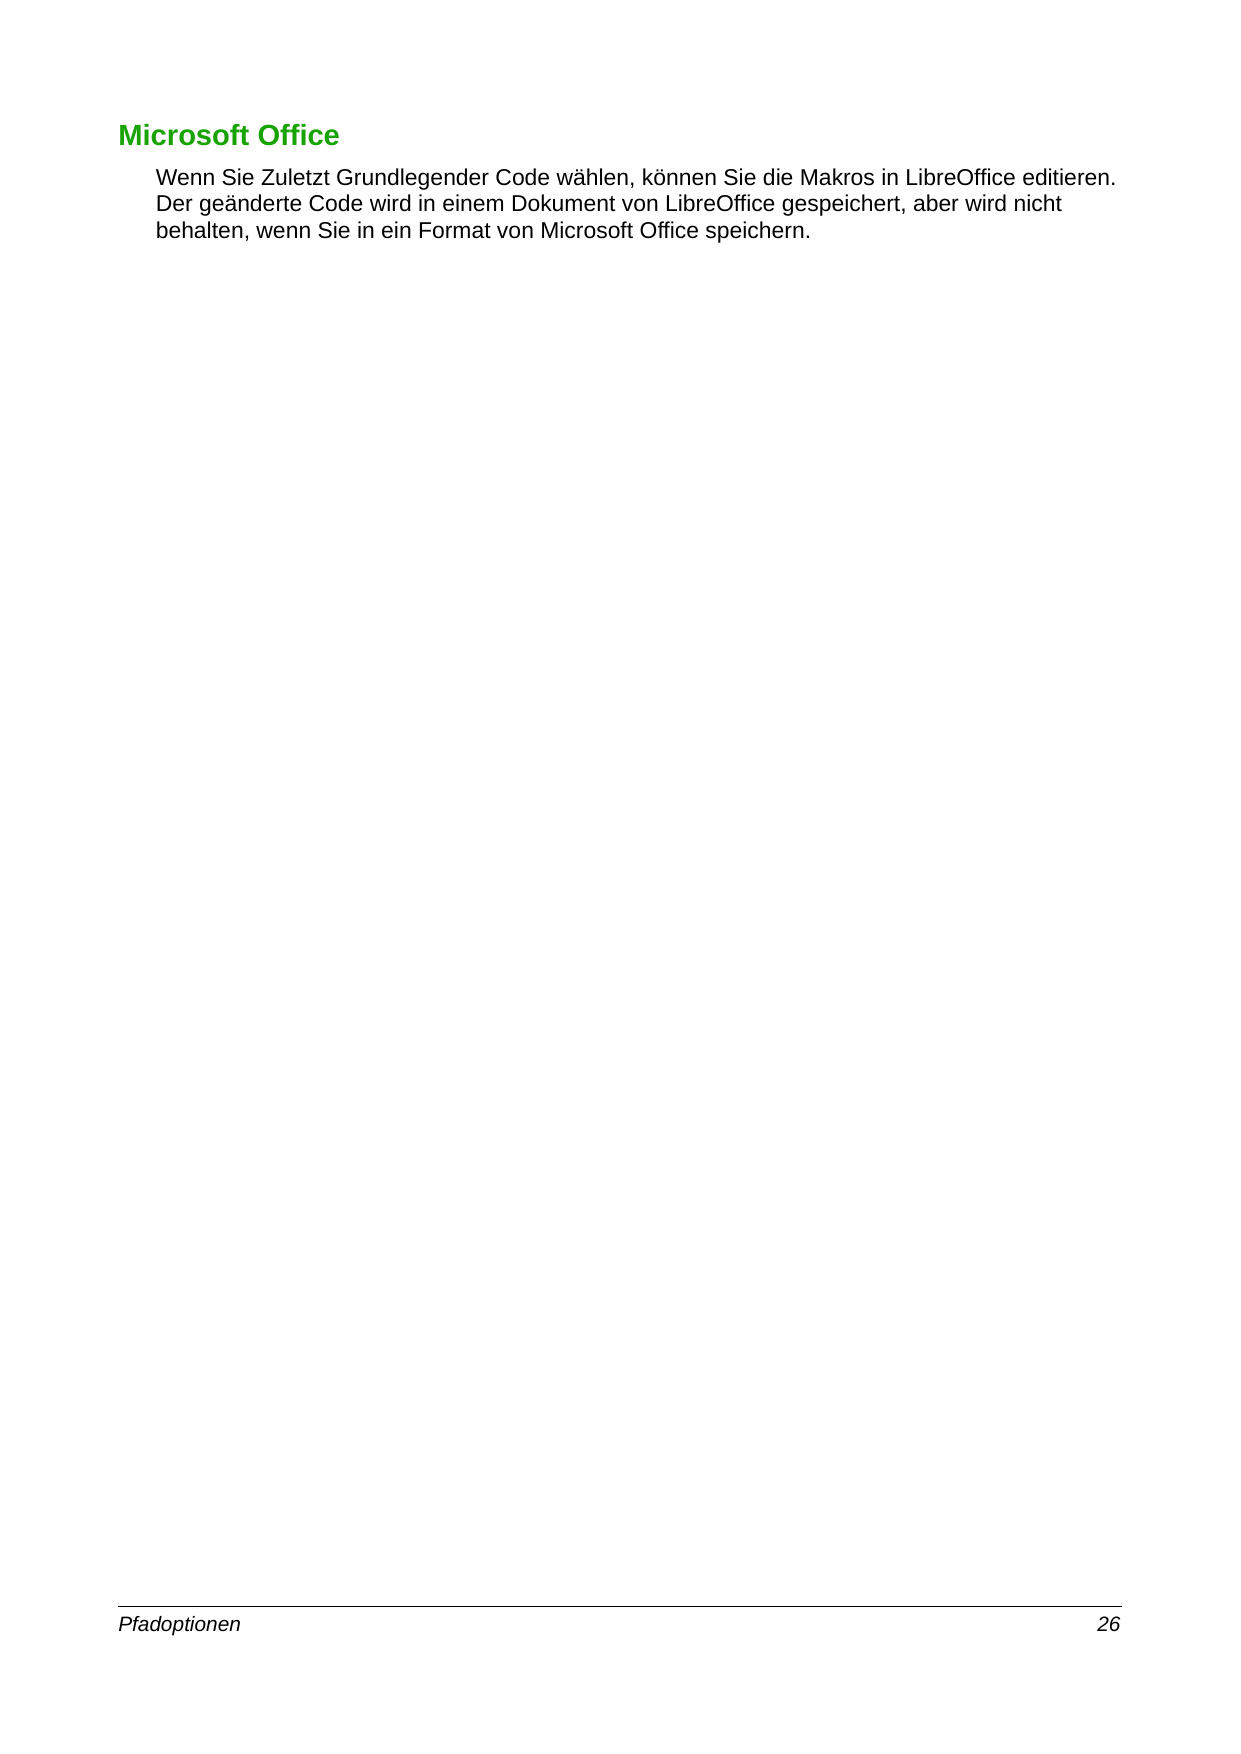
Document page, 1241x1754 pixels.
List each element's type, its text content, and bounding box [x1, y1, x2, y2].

subtitle Microsoft Office [118, 118, 1122, 152]
text Wenn Sie Zuletzt Grundlegender Code wählen, können Sie die Makros in LibreOffice editieren. Der geänderte Code wird in einem Dokument von LibreOffice gespeichert, aber wird nicht behalten, wenn Sie in ein Format von Microsoft Office speichern. [156, 164, 1122, 269]
